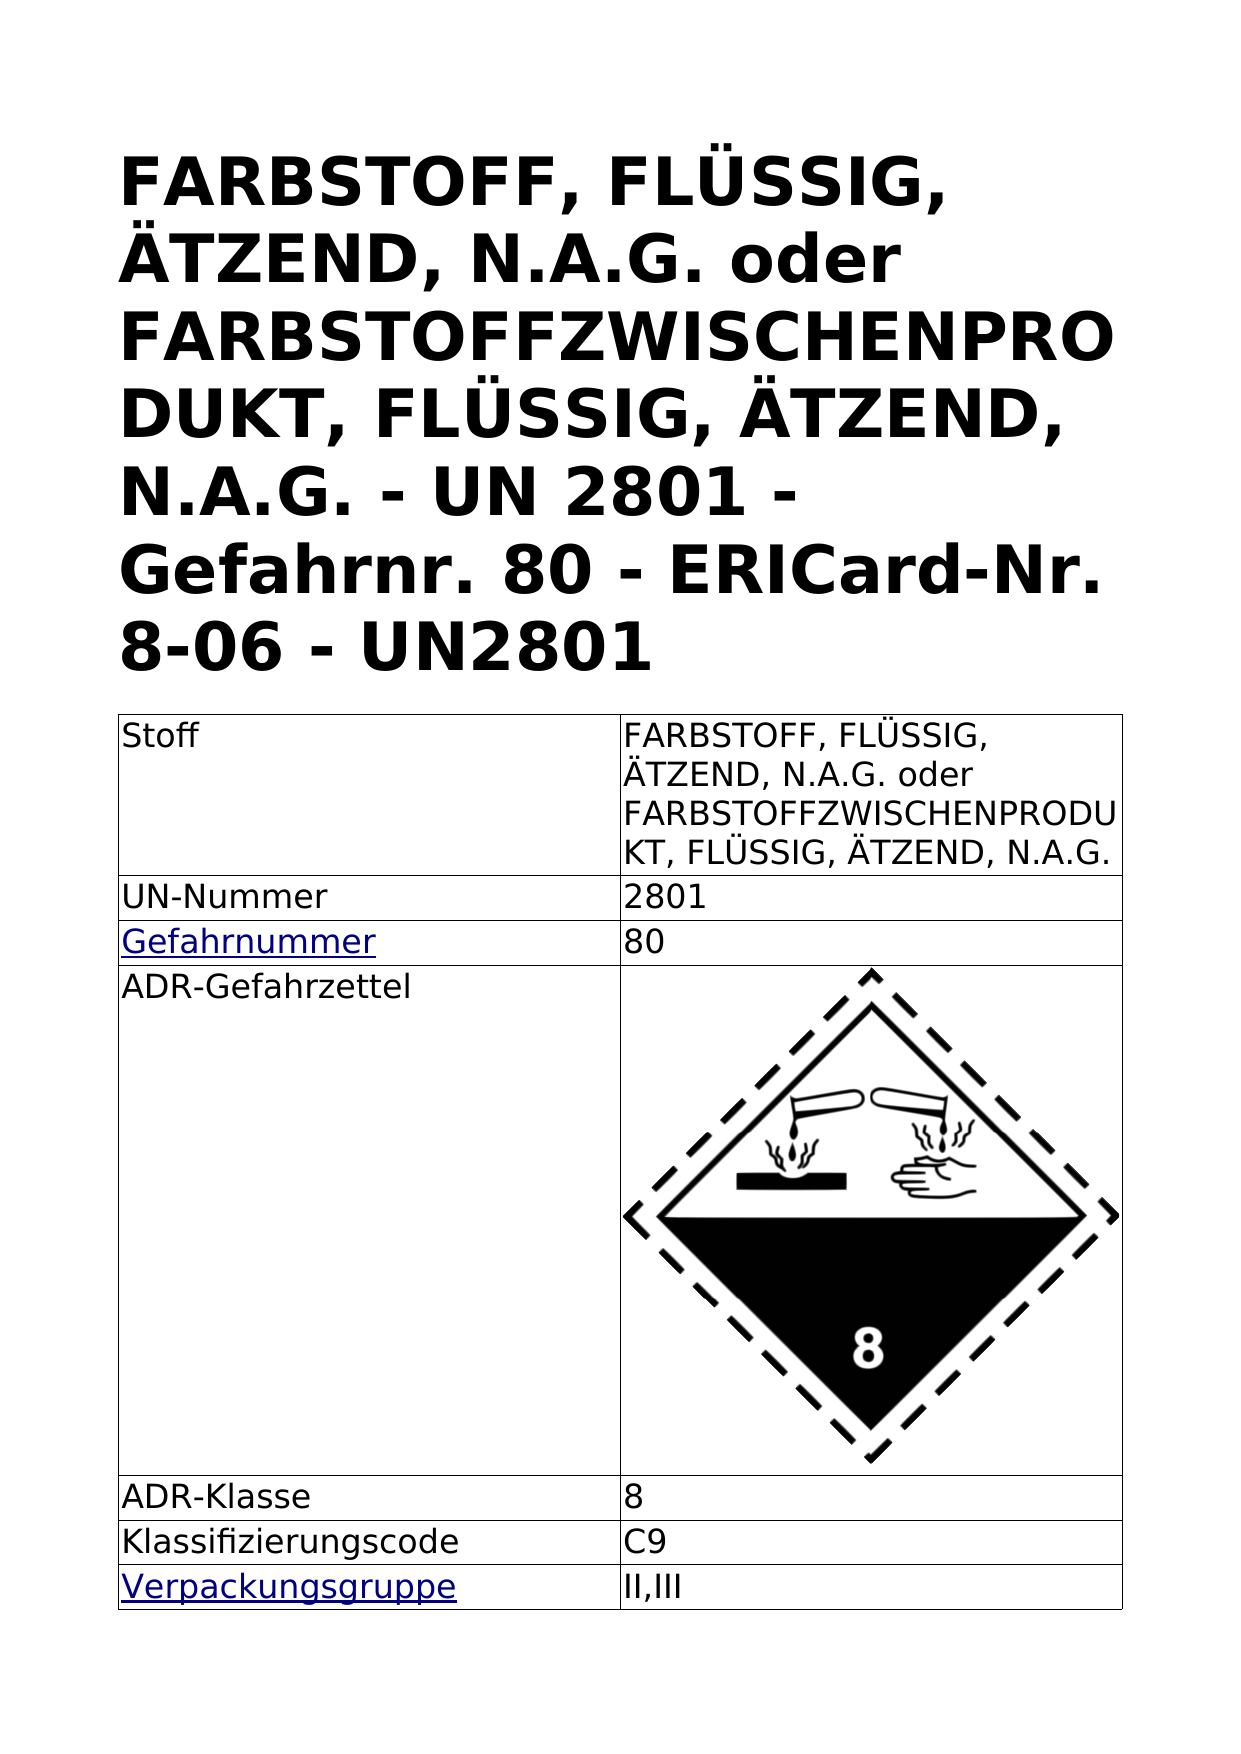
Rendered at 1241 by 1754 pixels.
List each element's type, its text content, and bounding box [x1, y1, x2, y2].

table_cell II,III [621, 1565, 1122, 1609]
table_cell 80 [621, 921, 1122, 964]
table_cell Verpackungsgruppe [119, 1565, 620, 1609]
table_cell [621, 966, 1122, 1475]
table_cell ADR-Klasse [119, 1476, 620, 1519]
table_header FARBSTOFF, FLÜSSIG, ÄTZEND, N.A.G. oder FARBSTOFFZWISCHENPRODUKT, FLÜSSIG, ÄTZEND, N.A.G. [621, 715, 1122, 875]
subtitle FARBSTOFF, FLÜSSIG, ÄTZEND, N.A.G. oder FARBSTOFFZWISCHENPRODUKT, FLÜSSIG, ÄTZEND, N.A.G. - UN 2801 - Gefahrnr. 80 - ERICard-Nr. 8-06 - UN2801 [118, 143, 1122, 686]
table_cell 2801 [621, 876, 1122, 920]
table_cell UN-Nummer [119, 876, 620, 920]
table_header Stoff [119, 715, 620, 875]
table_cell Gefahrnummer [119, 921, 620, 964]
picture [622, 967, 1120, 1464]
table_cell C9 [621, 1521, 1122, 1564]
table_cell Klassifizierungscode [119, 1521, 620, 1564]
table_cell 8 [621, 1476, 1122, 1519]
table_cell ADR-Gefahrzettel [119, 966, 620, 1475]
